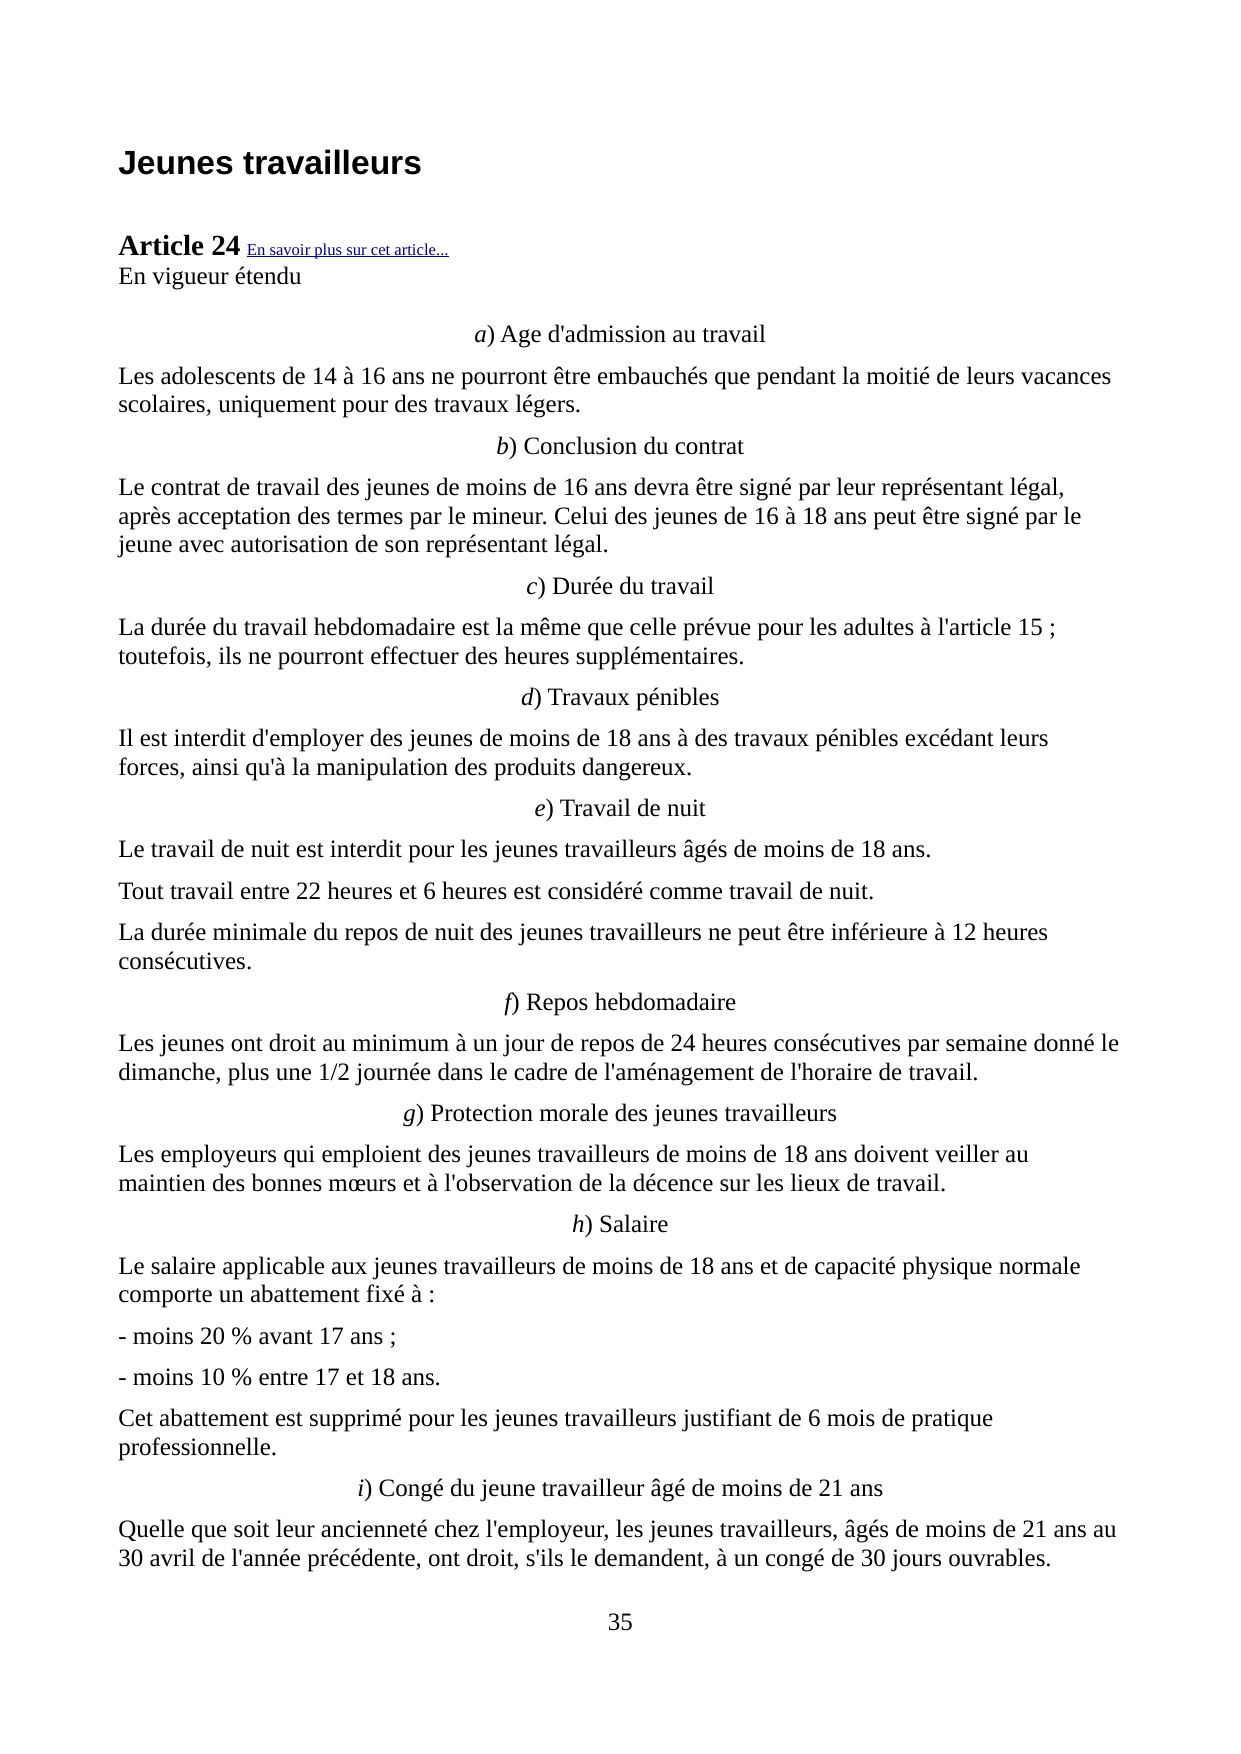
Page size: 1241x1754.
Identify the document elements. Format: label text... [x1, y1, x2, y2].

text c) Durée du travail [118, 571, 1122, 599]
subtitle Jeunes travailleurs [118, 143, 1122, 182]
text a) Age d'admission au travail [118, 319, 1122, 348]
text Article 24 En savoir plus sur cet article... [118, 228, 1122, 261]
text Quelle que soit leur ancienneté chez l'employeur, les jeunes travailleurs, âgés de moins de 21 ans au 30 avril de l'année précédente, ont droit, s'ils le demandent, à un congé de 30 jours ouvrables. [118, 1514, 1122, 1572]
text Les jeunes ont droit au minimum à un jour de repos de 24 heures consécutives par semaine donné le dimanche, plus une 1/2 journée dans le cadre de l'aménagement de l'horaire de travail. [118, 1028, 1122, 1086]
text Le travail de nuit est interdit pour les jeunes travailleurs âgés de moins de 18 ans. [118, 834, 1122, 863]
text Le salaire applicable aux jeunes travailleurs de moins de 18 ans et de capacité physique normale comporte un abattement fixé à : [118, 1251, 1122, 1308]
text Le contrat de travail des jeunes de moins de 16 ans devra être signé par leur représentant légal, après acceptation des termes par le mineur. Celui des jeunes de 16 à 18 ans peut être signé par le jeune avec autorisation de son représentant légal. [118, 472, 1122, 558]
text - moins 20 % avant 17 ans ; [118, 1321, 1122, 1349]
text Il est interdit d'employer des jeunes de moins de 18 ans à des travaux pénibles excédant leurs forces, ainsi qu'à la manipulation des produits dangereux. [118, 723, 1122, 781]
text i) Congé du jeune travailleur âgé de moins de 21 ans [118, 1473, 1122, 1502]
text Cet abattement est supprimé pour les jeunes travailleurs justifiant de 6 mois de pratique professionnelle. [118, 1403, 1122, 1461]
text h) Salaire [118, 1209, 1122, 1238]
text La durée du travail hebdomadaire est la même que celle prévue pour les adultes à l'article 15 ; toutefois, ils ne pourront effectuer des heures supplémentaires. [118, 612, 1122, 669]
text g) Protection morale des jeunes travailleurs [118, 1098, 1122, 1127]
text d) Travaux pénibles [118, 682, 1122, 711]
text En vigueur étendu [118, 261, 1122, 290]
text La durée minimale du repos de nuit des jeunes travailleurs ne peut être inférieure à 12 heures consécutives. [118, 917, 1122, 974]
text Les adolescents de 14 à 16 ans ne pourront être embauchés que pendant la moitié de leurs vacances scolaires, uniquement pour des travaux légers. [118, 361, 1122, 418]
text b) Conclusion du contrat [118, 431, 1122, 459]
text Les employeurs qui emploient des jeunes travailleurs de moins de 18 ans doivent veiller au maintien des bonnes mœurs et à l'observation de la décence sur les lieux de travail. [118, 1139, 1122, 1197]
text f) Repos hebdomadaire [118, 987, 1122, 1016]
text Tout travail entre 22 heures et 6 heures est considéré comme travail de nuit. [118, 876, 1122, 904]
text - moins 10 % entre 17 et 18 ans. [118, 1362, 1122, 1391]
text e) Travail de nuit [118, 793, 1122, 822]
